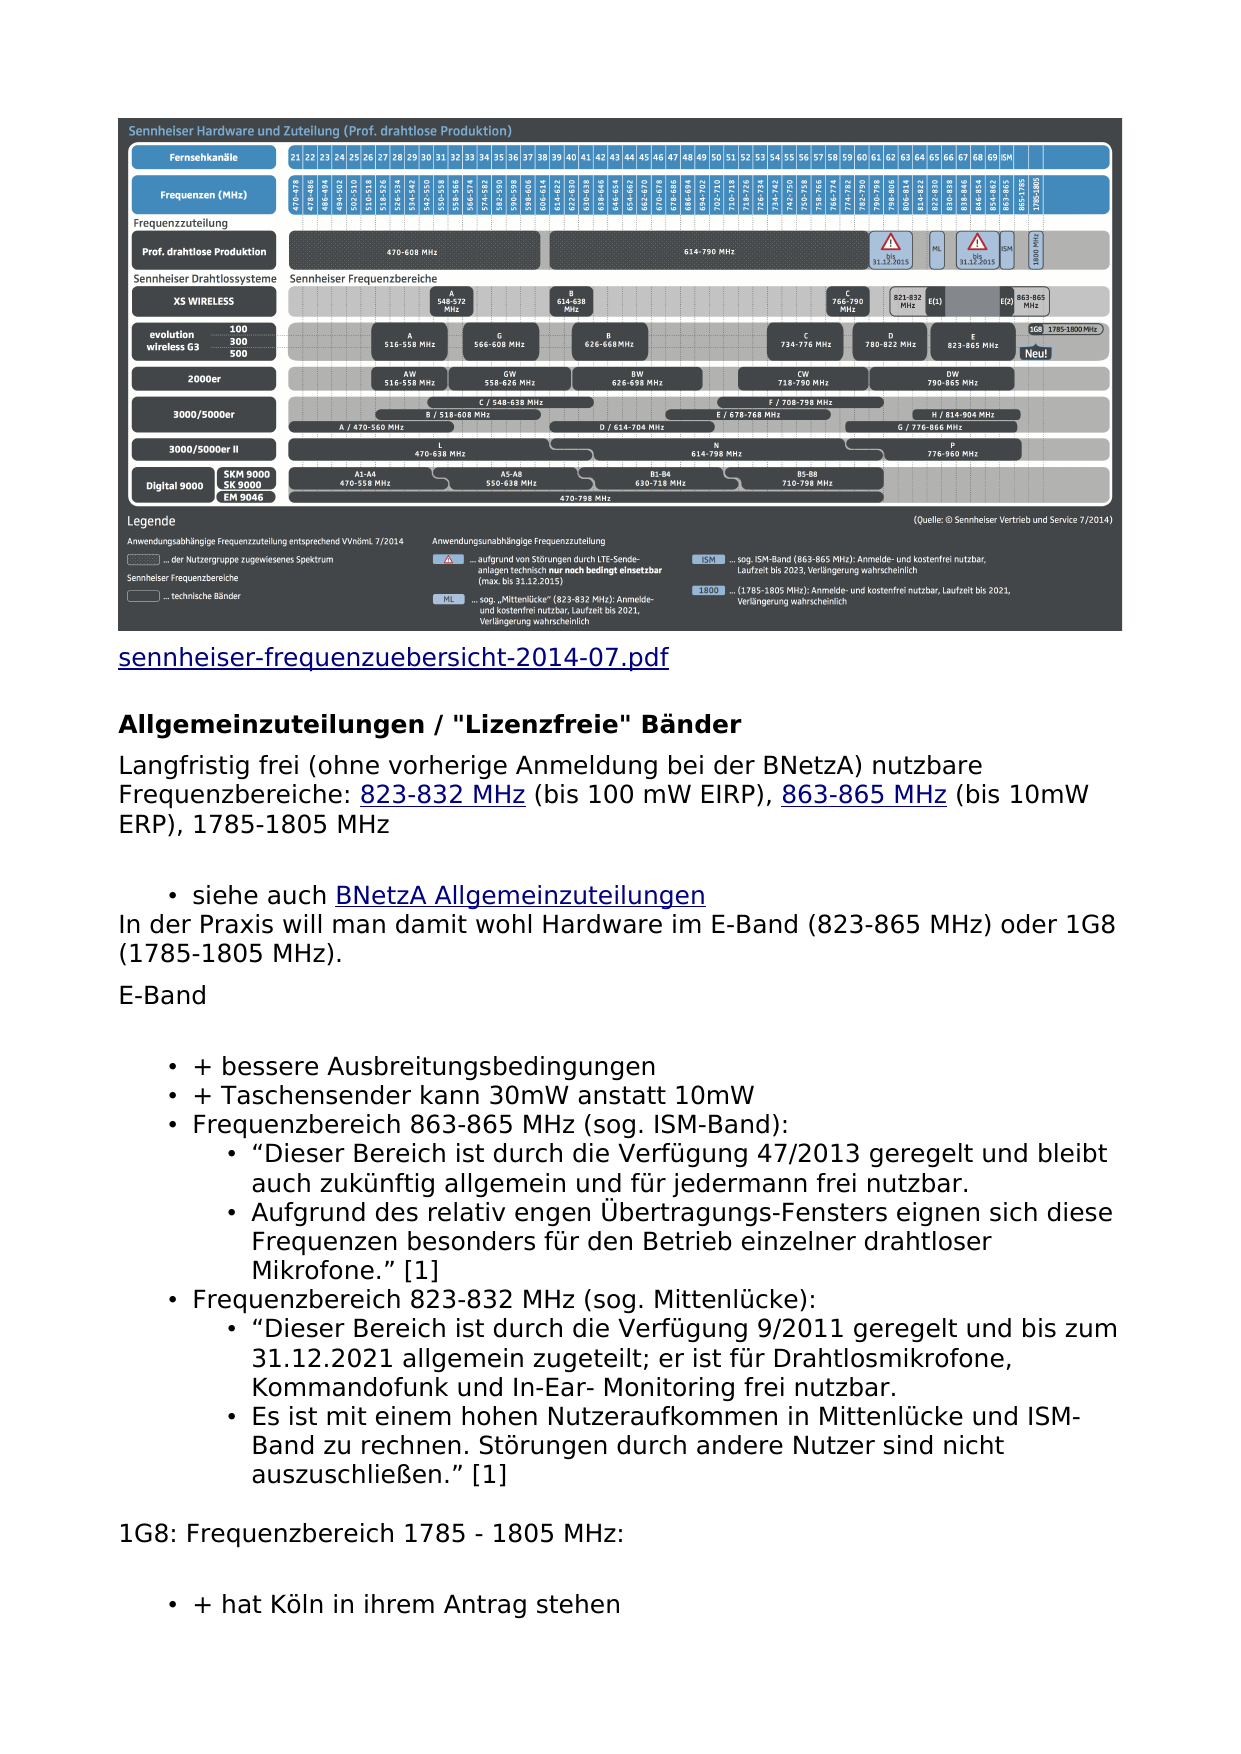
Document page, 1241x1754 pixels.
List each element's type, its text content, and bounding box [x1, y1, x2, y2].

text sennheiser-frequenzuebersicht-2014-07.pdf [118, 643, 1122, 672]
list Frequenzbereich 823-832 MHz (sog. Mittenlücke): [177, 1285, 1122, 1314]
list Aufgrund des relativ engen Übertragungs-Fensters eignen sich diese Frequenzen besonders für den Betrieb einzelner drahtloser Mikrofone.” [1] [236, 1198, 1122, 1285]
list “Dieser Bereich ist durch die Verfügung 9/2011 geregelt und bis zum 31.12.2021 allgemein zugeteilt; er ist für Drahtlosmikrofone, Kommandofunk und In-Ear- Monitoring frei nutzbar. [236, 1314, 1122, 1402]
list + hat Köln in ihrem Antrag stehen [177, 1590, 1122, 1619]
text 1G8: Frequenzbereich 1785 - 1805 MHz: [118, 1519, 1122, 1548]
list “Dieser Bereich ist durch die Verfügung 47/2013 geregelt und bleibt auch zukünftig allgemein und für jedermann frei nutzbar. [236, 1139, 1122, 1198]
list + bessere Ausbreitungsbedingungen [177, 1052, 1122, 1081]
subtitle Allgemeinzuteilungen / "Lizenzfreie" Bänder [118, 710, 1122, 739]
list siehe auch BNetzA Allgemeinzuteilungen [177, 881, 1122, 910]
list Es ist mit einem hohen Nutzeraufkommen in Mittenlücke und ISM-Band zu rechnen. Störungen durch andere Nutzer sind nicht auszuschließen.” [1] [236, 1402, 1122, 1489]
list Frequenzbereich 863-865 MHz (sog. ISM-Band): [177, 1110, 1122, 1139]
text Langfristig frei (ohne vorherige Anmeldung bei der BNetzA) nutzbare Frequenzbereiche: 823-832 MHz (bis 100 mW EIRP), 863-865 MHz (bis 10mW ERP), 1785-1805 MHz [118, 751, 1122, 839]
text In der Praxis will man damit wohl Hardware im E-Band (823-865 MHz) oder 1G8 (1785-1805 MHz). [118, 910, 1122, 968]
text E-Band [118, 981, 1122, 1010]
list + Taschensender kann 30mW anstatt 10mW [177, 1081, 1122, 1110]
picture [118, 118, 1123, 631]
